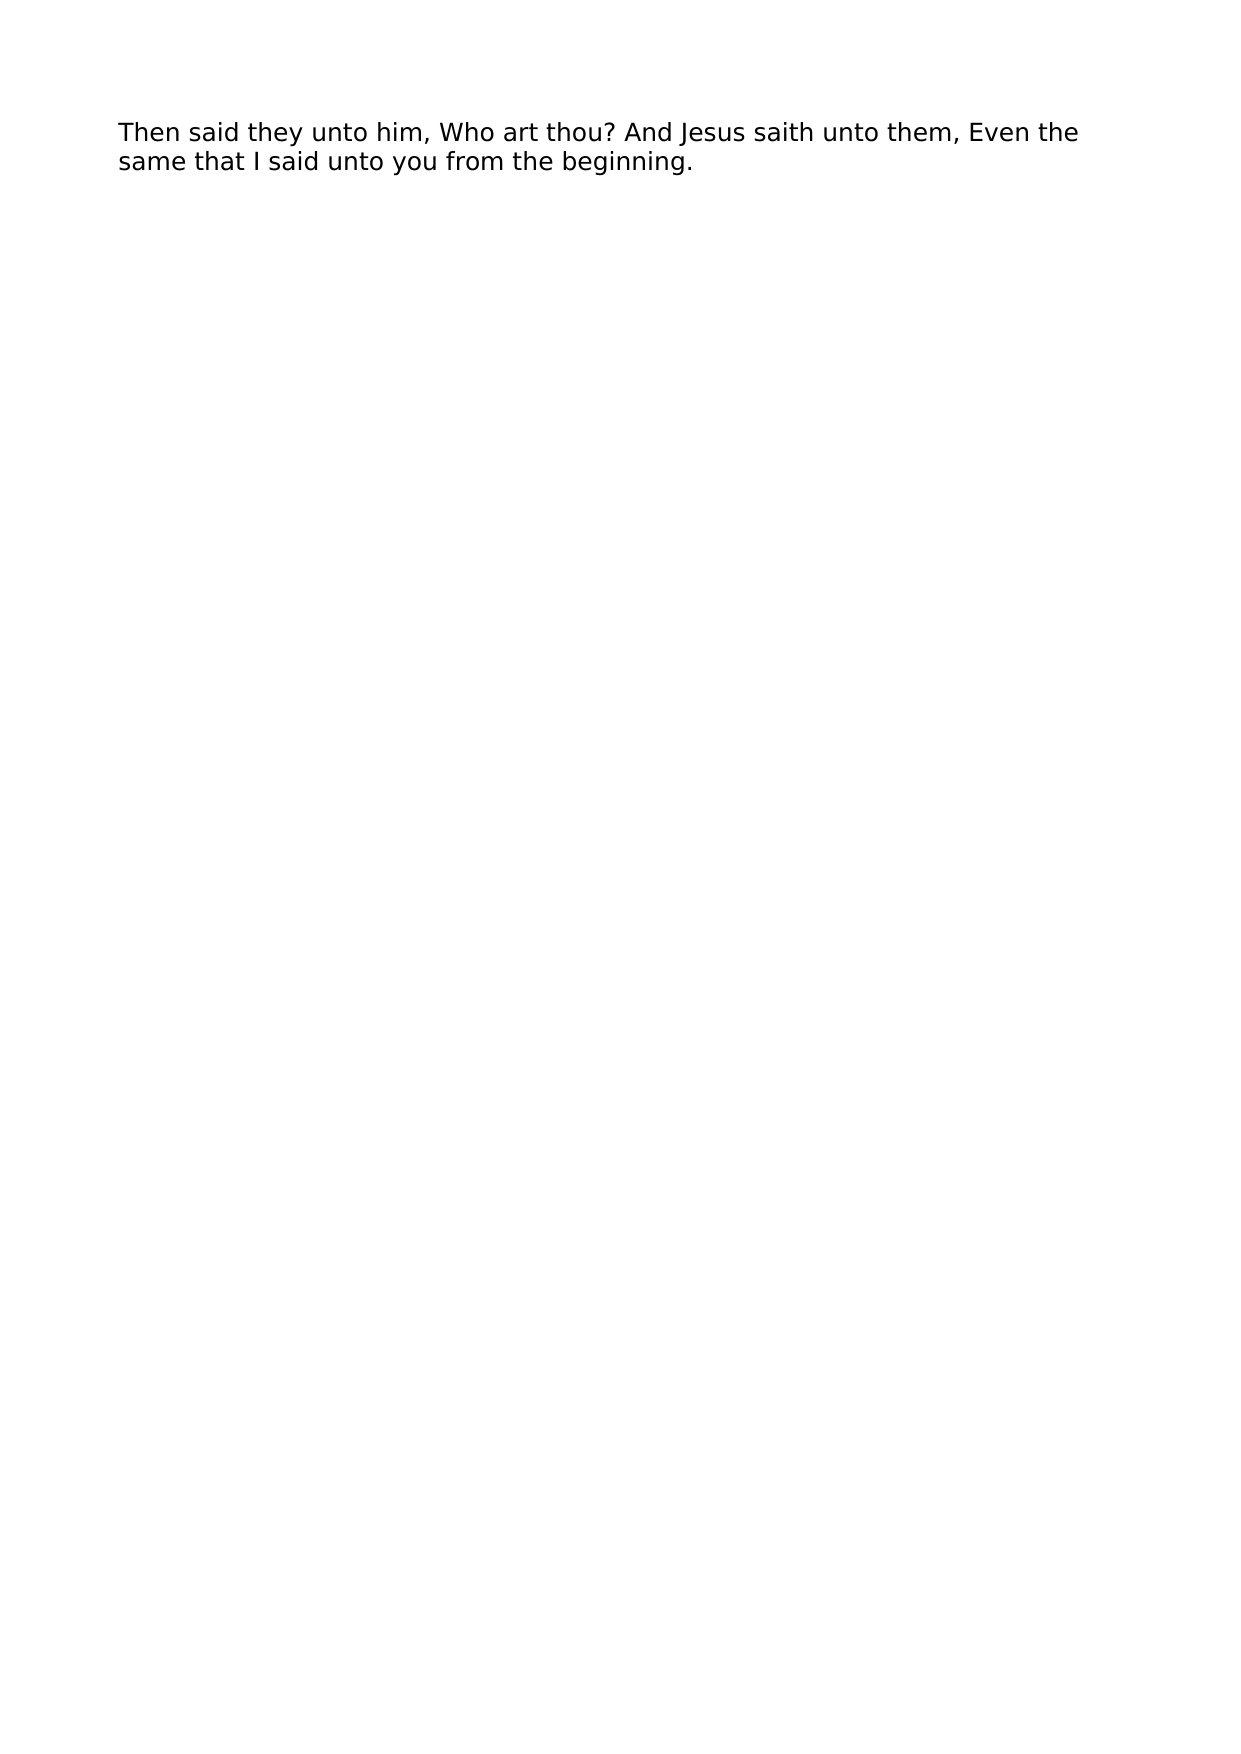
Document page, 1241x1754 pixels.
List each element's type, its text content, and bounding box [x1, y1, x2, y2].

text Then said they unto him, Who art thou? And Jesus saith unto them, Even the same that I said unto you from the beginning. [118, 118, 1122, 176]
